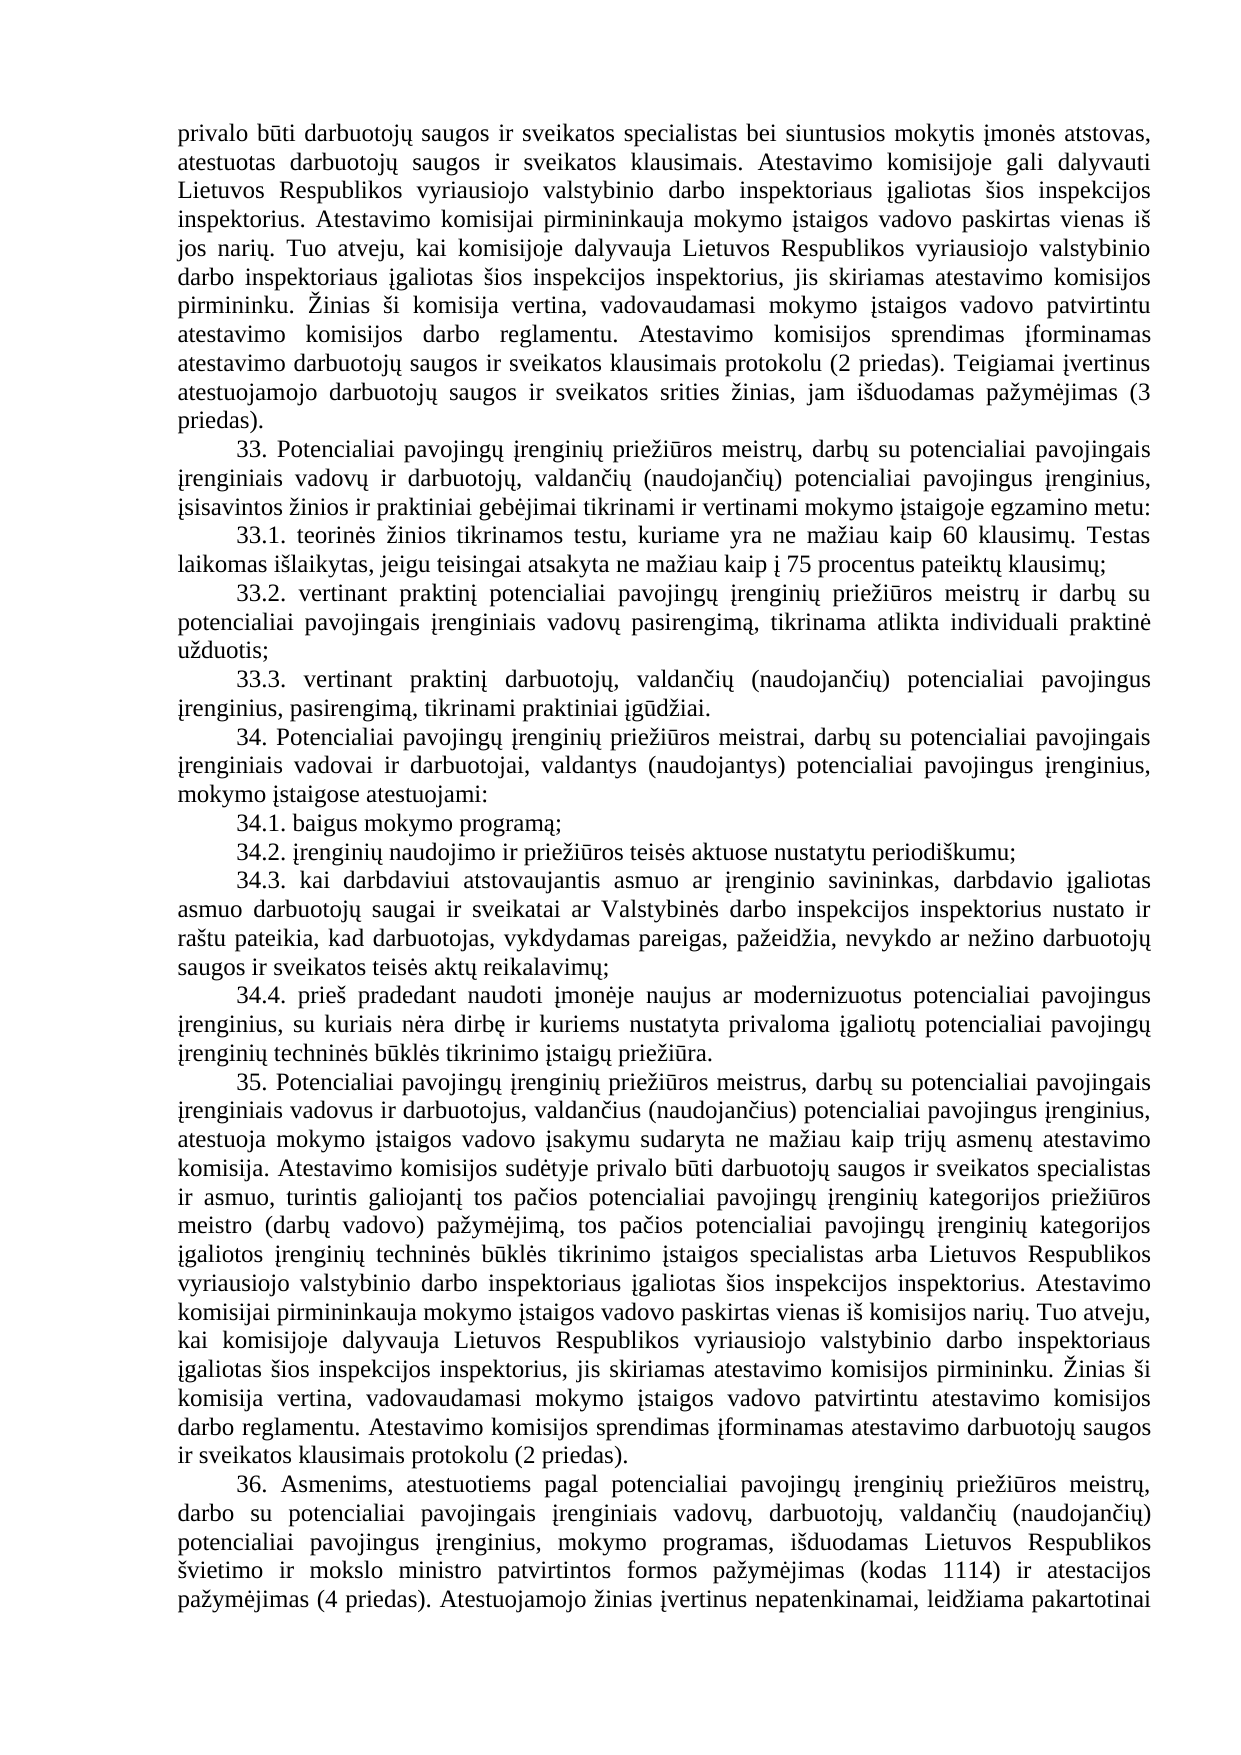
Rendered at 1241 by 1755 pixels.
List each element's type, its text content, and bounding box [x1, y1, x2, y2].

text 33. Potencialiai pavojingų įrenginių priežiūros meistrų, darbų su potencialiai pavojingais įrenginiais vadovų ir darbuotojų, valdančių (naudojančių) potencialiai pavojingus įrenginius, įsisavintos žinios ir praktiniai gebėjimai tikrinami ir vertinami mokymo įstaigoje egzamino metu: [177, 434, 1152, 521]
text 34. Potencialiai pavojingų įrenginių priežiūros meistrai, darbų su potencialiai pavojingais įrenginiais vadovai ir darbuotojai, valdantys (naudojantys) potencialiai pavojingus įrenginius, mokymo įstaigose atestuojami: [177, 722, 1152, 808]
text 34.3. kai darbdaviui atstovaujantis asmuo ar įrenginio savininkas, darbdavio įgaliotas asmuo darbuotojų saugai ir sveikatai ar Valstybinės darbo inspekcijos inspektorius nustato ir raštu pateikia, kad darbuotojas, vykdydamas pareigas, pažeidžia, nevykdo ar nežino darbuotojų saugos ir sveikatos teisės aktų reikalavimų; [177, 866, 1152, 981]
text 34.4. prieš pradedant naudoti įmonėje naujus ar modernizuotus potencialiai pavojingus įrenginius, su kuriais nėra dirbę ir kuriems nustatyta privaloma įgaliotų potencialiai pavojingų įrenginių techninės būklės tikrinimo įstaigų priežiūra. [177, 981, 1152, 1067]
text 33.1. teorinės žinios tikrinamos testu, kuriame yra ne mažiau kaip 60 klausimų. Testas laikomas išlaikytas, jeigu teisingai atsakyta ne mažiau kaip į 75 procentus pateiktų klausimų; [177, 521, 1152, 578]
text 34.2. įrenginių naudojimo ir priežiūros teisės aktuose nustatytu periodiškumu; [177, 837, 1152, 866]
text privalo būti darbuotojų saugos ir sveikatos specialistas bei siuntusios mokytis įmonės atstovas, atestuotas darbuotojų saugos ir sveikatos klausimais. Atestavimo komisijoje gali dalyvauti Lietuvos Respublikos vyriausiojo valstybinio darbo inspektoriaus įgaliotas šios inspekcijos inspektorius. Atestavimo komisijai pirmininkauja mokymo įstaigos vadovo paskirtas vienas iš jos narių. Tuo atveju, kai komisijoje dalyvauja Lietuvos Respublikos vyriausiojo valstybinio darbo inspektoriaus įgaliotas šios inspekcijos inspektorius, jis skiriamas atestavimo komisijos pirmininku. Žinias ši komisija vertina, vadovaudamasi mokymo įstaigos vadovo patvirtintu atestavimo komisijos darbo reglamentu. Atestavimo komisijos sprendimas įforminamas atestavimo darbuotojų saugos ir sveikatos klausimais protokolu (2 priedas). Teigiamai įvertinus atestuojamojo darbuotojų saugos ir sveikatos srities žinias, jam išduodamas pažymėjimas (3 priedas). [177, 118, 1152, 434]
text 35. Potencialiai pavojingų įrenginių priežiūros meistrus, darbų su potencialiai pavojingais įrenginiais vadovus ir darbuotojus, valdančius (naudojančius) potencialiai pavojingus įrenginius, atestuoja mokymo įstaigos vadovo įsakymu sudaryta ne mažiau kaip trijų asmenų atestavimo komisija. Atestavimo komisijos sudėtyje privalo būti darbuotojų saugos ir sveikatos specialistas ir asmuo, turintis galiojantį tos pačios potencialiai pavojingų įrenginių kategorijos priežiūros meistro (darbų vadovo) pažymėjimą, tos pačios potencialiai pavojingų įrenginių kategorijos įgaliotos įrenginių techninės būklės tikrinimo įstaigos specialistas arba Lietuvos Respublikos vyriausiojo valstybinio darbo inspektoriaus įgaliotas šios inspekcijos inspektorius. Atestavimo komisijai pirmininkauja mokymo įstaigos vadovo paskirtas vienas iš komisijos narių. Tuo atveju, kai komisijoje dalyvauja Lietuvos Respublikos vyriausiojo valstybinio darbo inspektoriaus įgaliotas šios inspekcijos inspektorius, jis skiriamas atestavimo komisijos pirmininku. Žinias ši komisija vertina, vadovaudamasi mokymo įstaigos vadovo patvirtintu atestavimo komisijos darbo reglamentu. Atestavimo komisijos sprendimas įforminamas atestavimo darbuotojų saugos ir sveikatos klausimais protokolu (2 priedas). [177, 1067, 1152, 1469]
text 36. Asmenims, atestuotiems pagal potencialiai pavojingų įrenginių priežiūros meistrų, darbo su potencialiai pavojingais įrenginiais vadovų, darbuotojų, valdančių (naudojančių) potencialiai pavojingus įrenginius, mokymo programas, išduodamas Lietuvos Respublikos švietimo ir mokslo ministro patvirtintos formos pažymėjimas (kodas 1114) ir atestacijos pažymėjimas (4 priedas). Atestuojamojo žinias įvertinus nepatenkinamai, leidžiama pakartotinai [177, 1469, 1152, 1613]
text 33.2. vertinant praktinį potencialiai pavojingų įrenginių priežiūros meistrų ir darbų su potencialiai pavojingais įrenginiais vadovų pasirengimą, tikrinama atlikta individuali praktinė užduotis; [177, 578, 1152, 664]
text 33.3. vertinant praktinį darbuotojų, valdančių (naudojančių) potencialiai pavojingus įrenginius, pasirengimą, tikrinami praktiniai įgūdžiai. [177, 664, 1152, 722]
text 34.1. baigus mokymo programą; [177, 808, 1152, 837]
